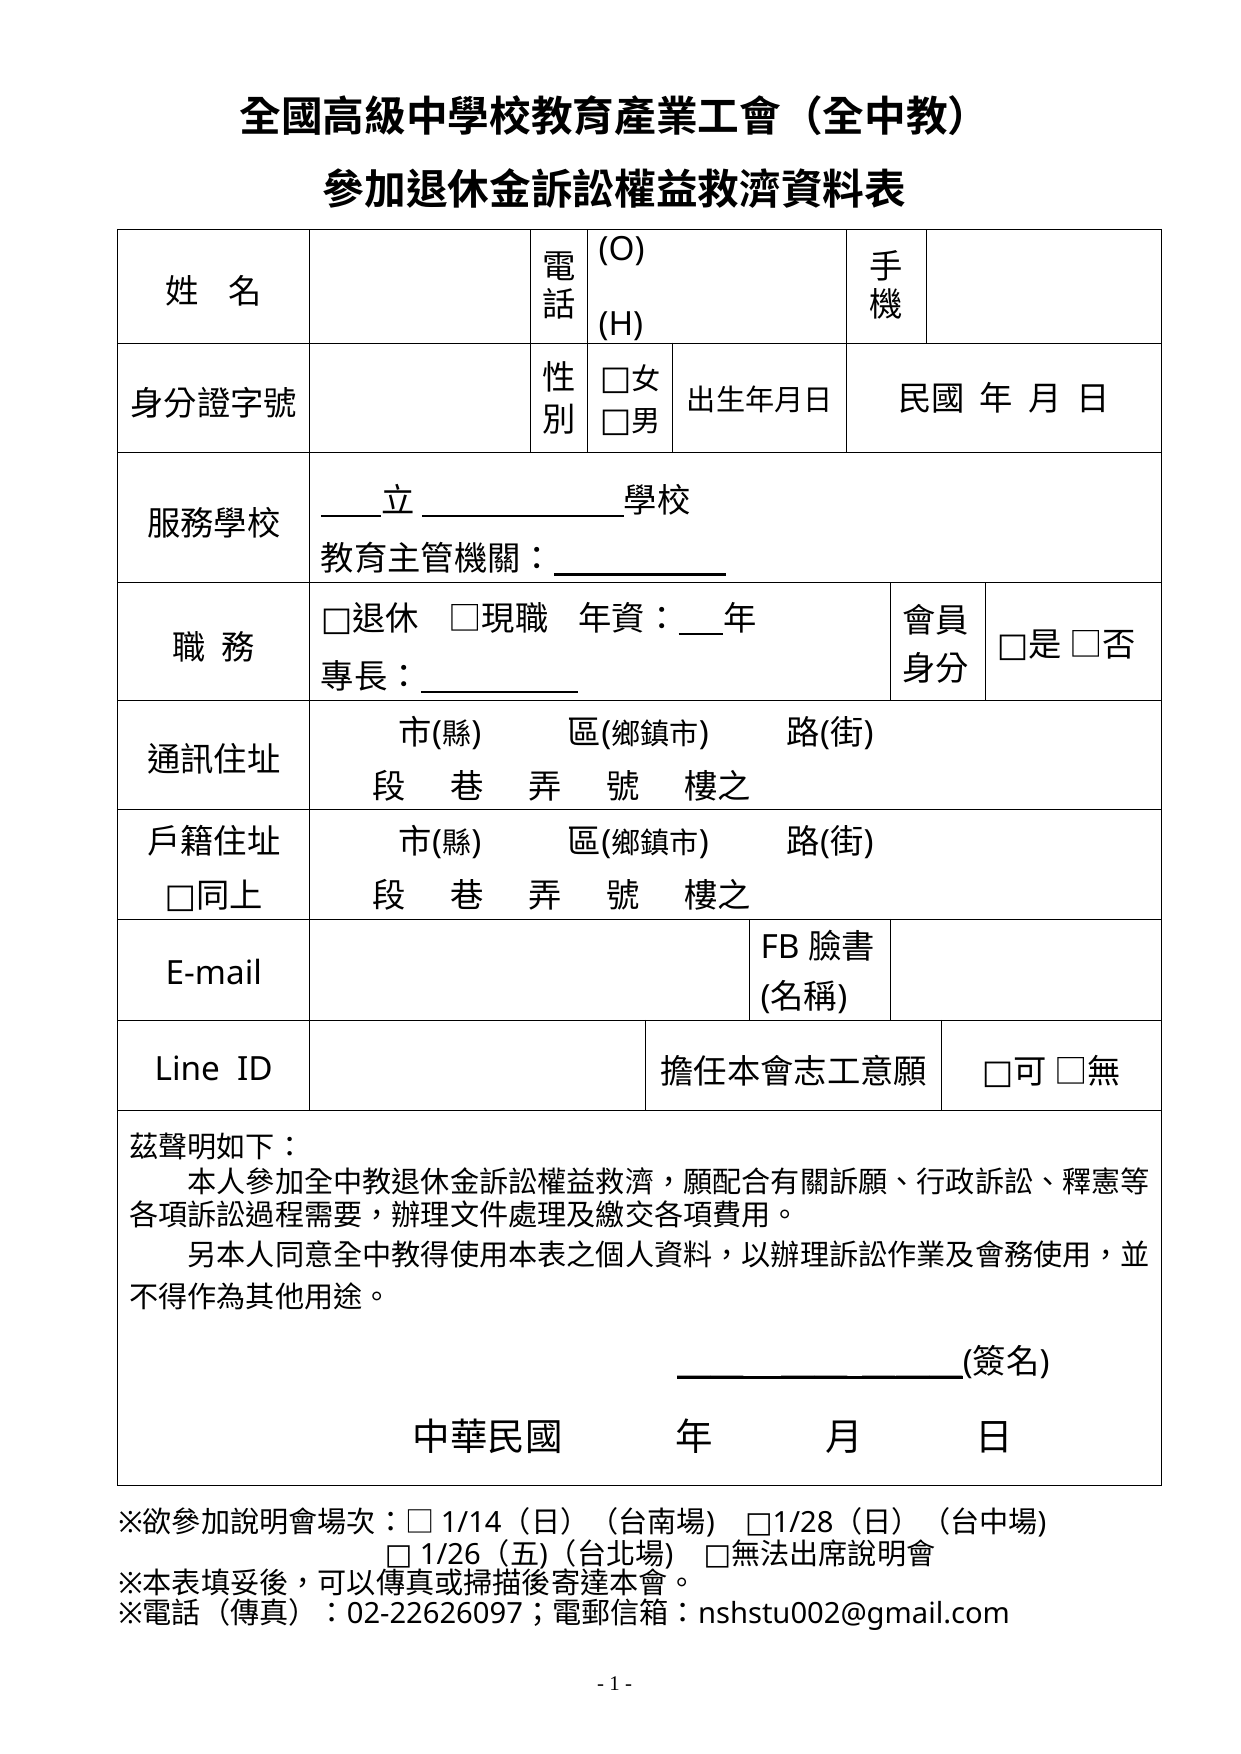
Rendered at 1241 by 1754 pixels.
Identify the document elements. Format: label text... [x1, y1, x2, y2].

table_header [310, 230, 530, 342]
table_cell 職 務 [118, 583, 309, 700]
table_cell [891, 920, 1161, 1020]
text □ 1/26（五)（台北場) □無法出席說明會 [59, 1541, 1169, 1571]
table_cell E-mail [118, 920, 309, 1020]
table_header 手機 [847, 230, 926, 342]
table_cell 身分證字號 [118, 344, 309, 452]
table_cell FB 臉書 (名稱) [750, 920, 890, 1020]
text ※欲參加說明會場次：□ 1/14（日）（台南場) □1/28（日）（台中場) [118, 1499, 1169, 1541]
table_cell 會員身分 [891, 583, 985, 700]
table_cell Line ID [118, 1021, 309, 1110]
table_cell [310, 1021, 645, 1110]
table_cell □是 □否 [986, 583, 1161, 700]
table_cell 市(縣) 區(鄉鎮市) 路(街) 段 巷 弄 號 樓之 [310, 701, 1161, 809]
table_cell 擔任本會志工意願 [646, 1021, 941, 1110]
table_header [927, 230, 1161, 342]
table_cell 茲聲明如下： 本人參加全中教退休金訴訟權益救濟，願配合有關訴願、行政訴訟、釋憲等各項訴訟過程需要，辦理文件處理及繳交各項費用。 另本人同意全中教得使用本表之個人資料，以辦理訴訟作業及會務使用，並不得作為其他用途。 ＿＿ ＿＿ ＿＿＿(簽名) 中華民國 年 月 日 [118, 1111, 1161, 1485]
table_header (O) (H) [588, 230, 846, 342]
text 參加退休金訴訟權益救濟資料表 [59, 156, 1169, 216]
table_cell 性別 [531, 344, 587, 452]
table_cell 出生年月日 [673, 344, 846, 452]
table_cell 服務學校 [118, 453, 309, 582]
table_header 電話 [531, 230, 587, 342]
text ※本表填妥後，可以傳真或掃描後寄達本會。 [118, 1571, 1169, 1600]
text 全國高級中學校教育產業工會（全中教） [59, 83, 1169, 144]
text ※電話（傳真）：02-22626097；電郵信箱：nshstu002@gmail.com [118, 1600, 1169, 1629]
table_cell □可 □無 [942, 1021, 1161, 1110]
table_cell 民國 年 月 日 [847, 344, 1161, 452]
table_cell [310, 344, 530, 452]
table_header 姓 名 [118, 230, 309, 342]
table_cell □退休 □現職 年資： 年 專長： [310, 583, 890, 700]
table_cell 通訊住址 [118, 701, 309, 809]
table_cell 立 學校 教育主管機關： [310, 453, 1161, 582]
table_cell 戶籍住址 □同上 [118, 810, 309, 919]
table_cell [310, 920, 749, 1020]
table_cell 市(縣) 區(鄉鎮市) 路(街) 段 巷 弄 號 樓之 [310, 810, 1161, 919]
table_cell □女 □男 [588, 344, 672, 452]
